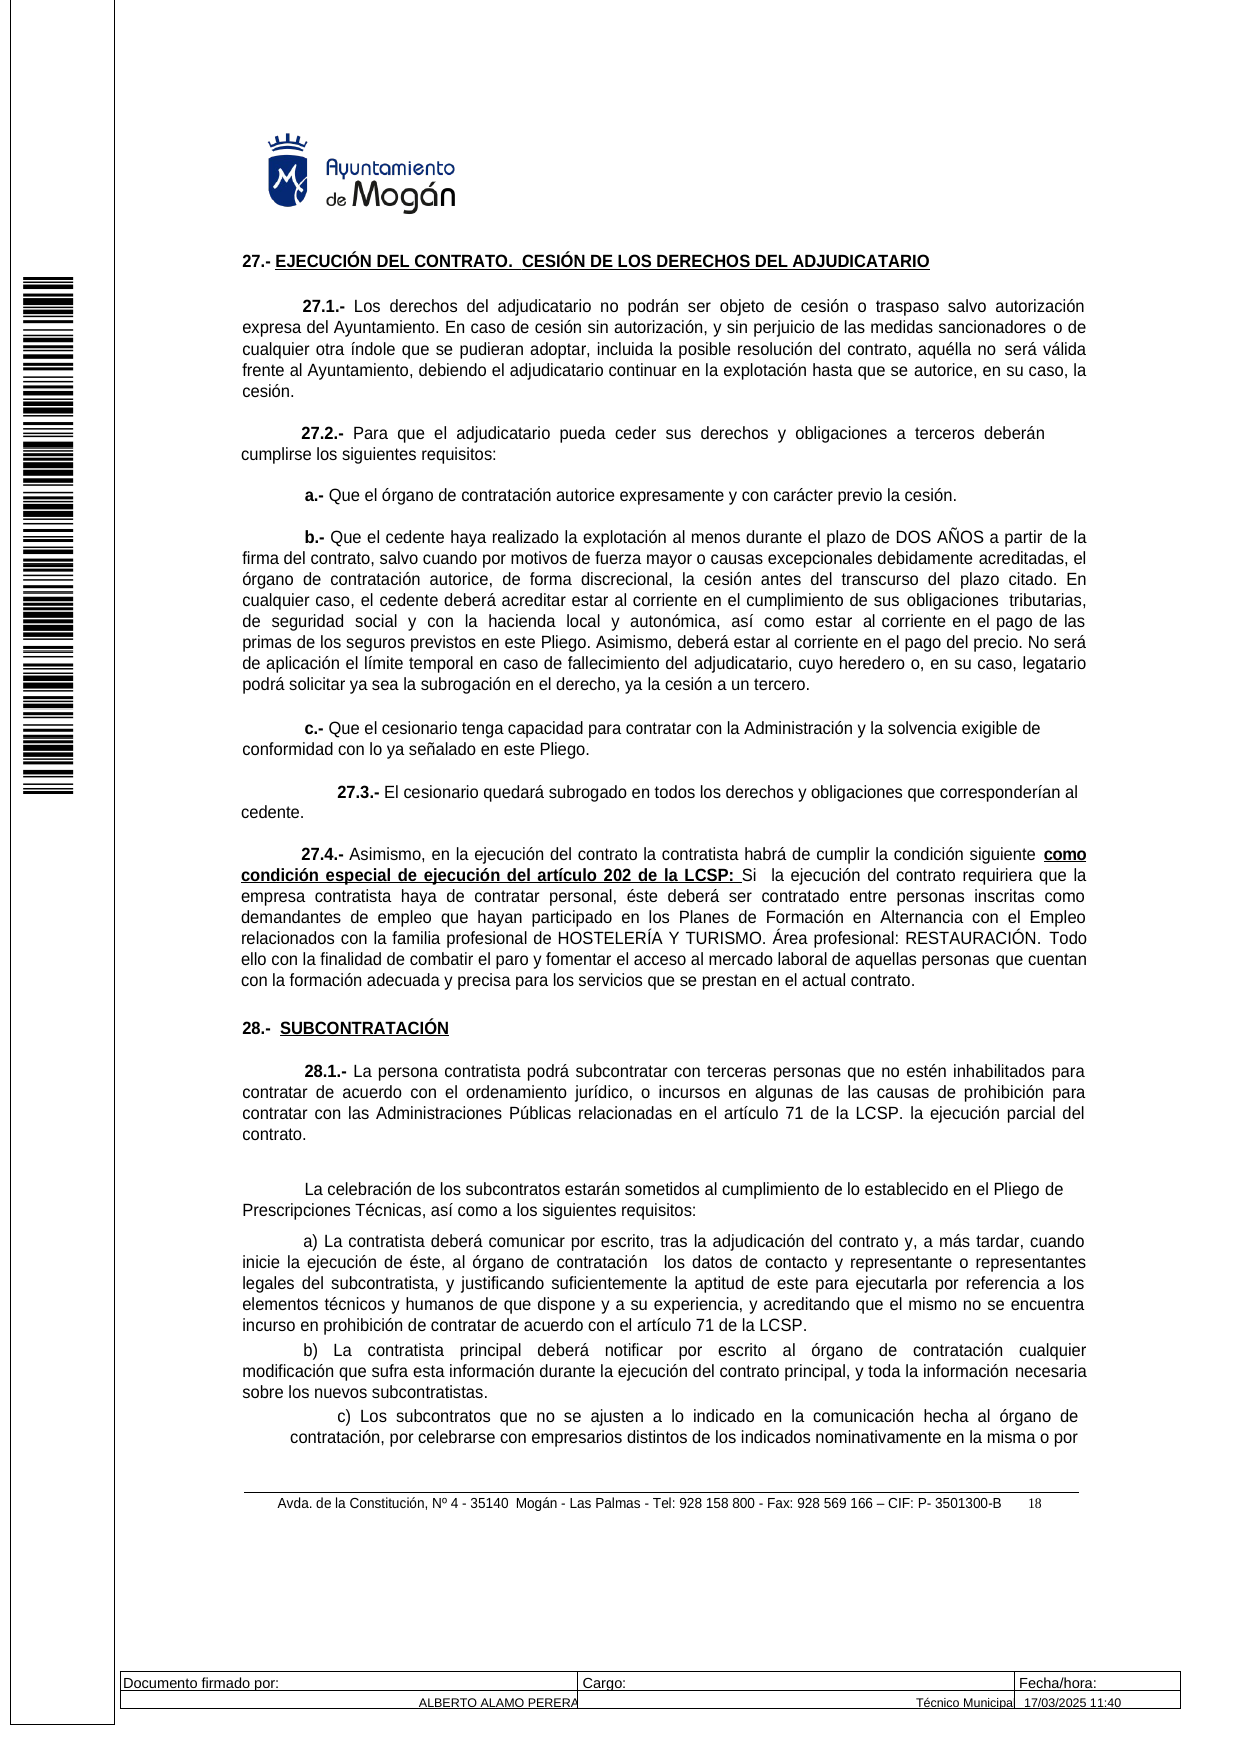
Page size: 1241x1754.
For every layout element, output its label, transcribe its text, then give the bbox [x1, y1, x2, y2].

table_cell Técnico Municipal [578, 1691, 1014, 1708]
text 27.1.- Los derechos del adjudicatario no podrán ser objeto de cesión o traspaso salvo autorización expresa del Ayuntamiento. En caso de cesión sin autorización, y sin perjuicio de las medidas sancionadores o de cualquier otra índole que se pudieran adoptar, incluida la posible resolución del contrato, aquélla no será válida frente al Ayuntamiento, debiendo el adjudicatario continuar en la explotación hasta que se autorice, en su caso, la cesión. [242, 296, 1086, 401]
table_header Documento firmado por: [121, 1672, 577, 1689]
text 27.3.- El cesionario quedará subrogado en todos los derechos y obligaciones que corresponderían al [293, 782, 1078, 803]
table_cell ALBERTO ALAMO PERERA [121, 1691, 577, 1708]
text 27.- EJECUCIÓN DEL CONTRATO. CESIÓN DE LOS DERECHOS DEL ADJUDICATARIO [242, 252, 1188, 272]
text a) La contratista deberá comunicar por escrito, tras la adjudicación del contrato y, a más tardar, cuando inicie la ejecución de éste, al órgano de contratación los datos de contacto y representante o representantes legales del subcontratista, y justificando suficientemente la aptitud de este para ejecutarla por referencia a los elementos técnicos y humanos de que dispone y a su experiencia, y acreditando que el mismo no se encuentra incurso en prohibición de contratar de acuerdo con el artículo 71 de la LCSP. [242, 1230, 1087, 1336]
text c.- Que el cesionario tenga capacidad para contratar con la Administración y la solvencia exigible de conformidad con lo ya señalado en este Pliego. [242, 718, 1087, 760]
picture [256, 114, 469, 230]
text 28.- SUBCONTRATACIÓN [242, 1018, 1188, 1038]
text b.- Que el cedente haya realizado la explotación al menos durante el plazo de DOS AÑOS a partir de la firma del contrato, salvo cuando por motivos de fuerza mayor o causas excepcionales debidamente acreditadas, el órgano de contratación autorice, de forma discrecional, la cesión antes del transcurso del plazo citado. En cualquier caso, el cedente deberá acreditar estar al corriente en el cumplimiento de sus obligaciones tributarias, de seguridad social y con la hacienda local y autonómica, así como estar al corriente en el pago de las primas de los seguros previstos en este Pliego. Asimismo, deberá estar al corriente en el pago del precio. No será de aplicación el límite temporal en caso de fallecimiento del adjudicatario, cuyo heredero o, en su caso, legatario podrá solicitar ya sea la subrogación en el derecho, ya la cesión a un tercero. [242, 526, 1086, 695]
text 28.1.- La persona contratista podrá subcontratar con terceras personas que no estén inhabilitados para contratar de acuerdo con el ordenamiento jurídico, o incursos en algunas de las causas de prohibición para contratar con las Administraciones Públicas relacionadas en el artículo 71 de la LCSP. la ejecución parcial del contrato. [242, 1061, 1086, 1145]
text c) Los subcontratos que no se ajusten a lo indicado en la comunicación hecha al órgano de contratación, por celebrarse con empresarios distintos de los indicados nominativamente en la misma o por [234, 1406, 1078, 1448]
table_header Cargo: [578, 1672, 1014, 1689]
table_cell 17/03/2025 11:40 [1015, 1691, 1180, 1708]
text La celebración de los subcontratos estarán sometidos al cumplimiento de lo establecido en el Pliego de Prescripciones Técnicas, así como a los siguientes requisitos: [242, 1178, 1087, 1220]
text a.- Que el órgano de contratación autorice expresamente y con carácter previo la cesión. [304, 486, 1188, 506]
text 27.2.- Para que el adjudicatario pueda ceder sus derechos y obligaciones a terceros deberán cumplirse los siguientes requisitos: [241, 423, 1086, 465]
text Avda. de la Constitución, Nº 4 - 35140 Mogán - Las Palmas - Tel: 928 158 800 - Fax: 928 569 166 – CIF: P- 3501300-B 18 [277, 1496, 1188, 1512]
text 27.4.- Asimismo, en la ejecución del contrato la contratista habrá de cumplir la condición siguiente como condición especial de ejecución del artículo 202 de la LCSP: Si la ejecución del contrato requiriera que la empresa contratista haya de contratar personal, éste deberá ser contratado entre personas inscritas como demandantes de empleo que hayan participado en los Planes de Formación en Alternancia con el Empleo relacionados con la familia profesional de HOSTELERÍA Y TURISMO. Área profesional: RESTAURACIÓN. Todo ello con la finalidad de combatir el paro y fomentar el acceso al mercado laboral de aquellas personas que cuentan con la formación adecuada y precisa para los servicios que se prestan en el actual contrato. [241, 843, 1087, 991]
picture [21, 275, 75, 797]
text b) La contratista principal deberá notificar por escrito al órgano de contratación cualquier modificación que sufra esta información durante la ejecución del contrato principal, y toda la información necesaria sobre los nuevos subcontratistas. [242, 1339, 1087, 1402]
text cedente. [241, 803, 1188, 823]
table_header Fecha/hora: [1015, 1672, 1180, 1689]
